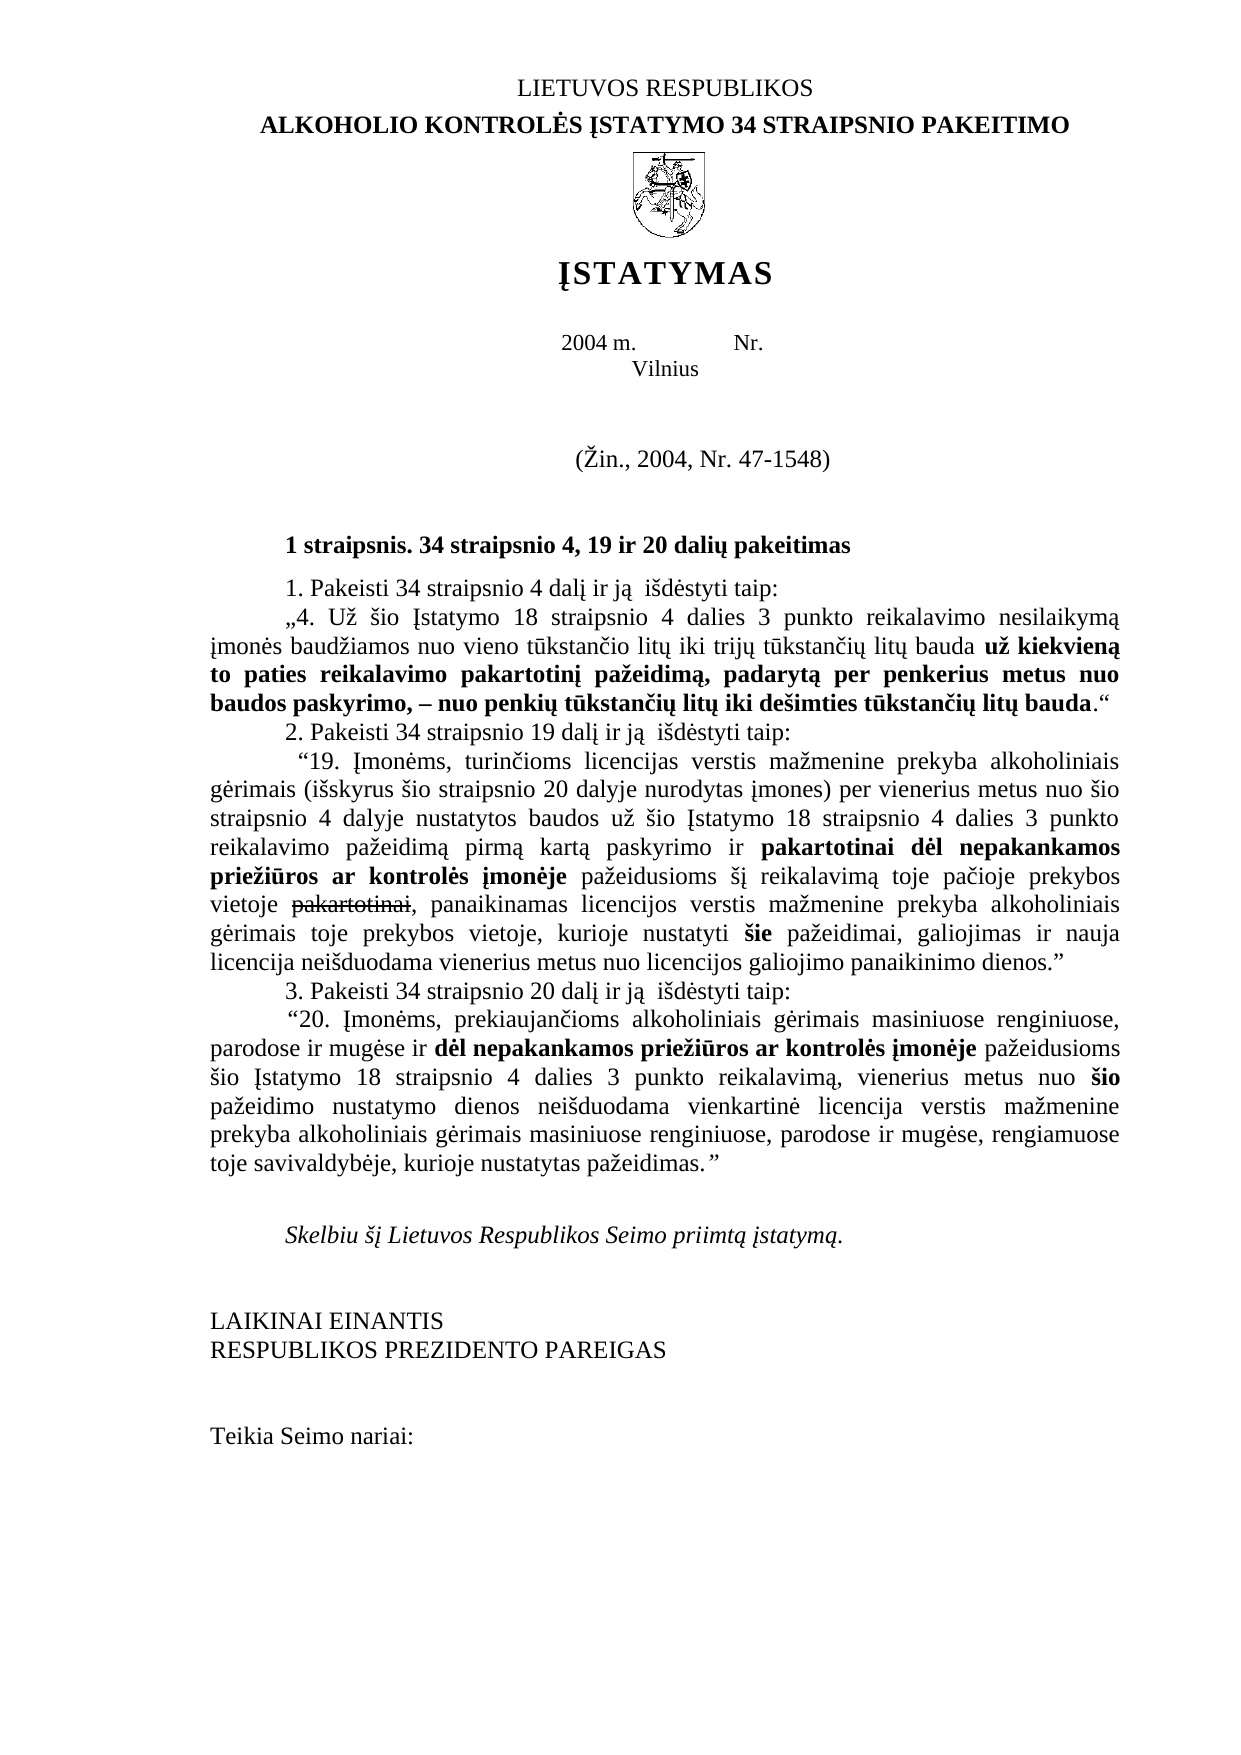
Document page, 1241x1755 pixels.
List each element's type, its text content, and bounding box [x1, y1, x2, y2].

text 1 straipsnis. 34 straipsnio 4, 19 ir 20 dalių pakeitimas [210, 530, 1120, 559]
text RESPUBLIKOS PREZIDENTO PAREIGAS [210, 1335, 1120, 1364]
text 3. Pakeisti 34 straipsnio 20 dalį ir ją išdėstyti taip: [210, 976, 1120, 1004]
text “19. Įmonėms, turinčioms licencijas verstis mažmenine prekyba alkoholiniais gėrimais (išskyrus šio straipsnio 20 dalyje nurodytas įmones) per vienerius metus nuo šio straipsnio 4 dalyje nustatytos baudos už šio Įstatymo 18 straipsnio 4 dalies 3 punkto reikalavimo pažeidimą pirmą kartą paskyrimo ir pakartotinai dėl nepakankamos priežiūros ar kontrolės įmonėje pažeidusioms šį reikalavimą toje pačioje prekybos vietoje pakartotinai, panaikinamas licencijos verstis mažmenine prekyba alkoholiniais gėrimais toje prekybos vietoje, kurioje nustatyti šie pažeidimai, galiojimas ir nauja licencija neišduodama vienerius metus nuo licencijos galiojimo panaikinimo dienos.” [210, 746, 1120, 976]
text Teikia Seimo nariai: [210, 1421, 1120, 1450]
text Skelbiu šį Lietuvos Respublikos Seimo priimtą įstatymą. [210, 1220, 1120, 1249]
text (Žin., 2004, Nr. 47-1548) [210, 444, 1120, 473]
text 1. Pakeisti 34 straipsnio 4 dalį ir ją išdėstyti taip: [210, 573, 1120, 602]
text 2004 m. Nr. Vilnius [210, 329, 1120, 381]
text „4. Už šio Įstatymo 18 straipsnio 4 dalies 3 punkto reikalavimo nesilaikymą įmonės baudžiamos nuo vieno tūkstančio litų iki trijų tūkstančių litų bauda už kiekvieną to paties reikalavimo pakartotinį pažeidimą, padarytą per penkerius metus nuo baudos paskyrimo, – nuo penkių tūkstančių litų iki dešimties tūkstančių litų bauda.“ [210, 602, 1120, 717]
text [629, 240, 706, 253]
text LIETUVOS RESPUBLIKOS [210, 73, 1120, 102]
text ĮSTATYMAS [210, 164, 1120, 291]
text “20. Įmonėms, prekiaujančioms alkoholiniais gėrimais masiniuose renginiuose, parodose ir mugėse ir dėl nepakankamos priežiūros ar kontrolės įmonėje pažeidusioms šio Įstatymo 18 straipsnio 4 dalies 3 punkto reikalavimą, vienerius metus nuo šio pažeidimo nustatymo dienos neišduodama vienkartinė licencija verstis mažmenine prekyba alkoholiniais gėrimais masiniuose renginiuose, parodose ir mugėse, rengiamuose toje savivaldybėje, kurioje nustatytas pažeidimas.” [210, 1004, 1120, 1177]
text ALKOHOLIO KONTROLĖS ĮSTATYMO 34 STRAIPSNIO PAKEITIMO [210, 111, 1120, 139]
text 2. Pakeisti 34 straipsnio 19 dalį ir ją išdėstyti taip: [210, 717, 1120, 746]
text LAIKINAI EINANTIS [210, 1306, 1120, 1335]
